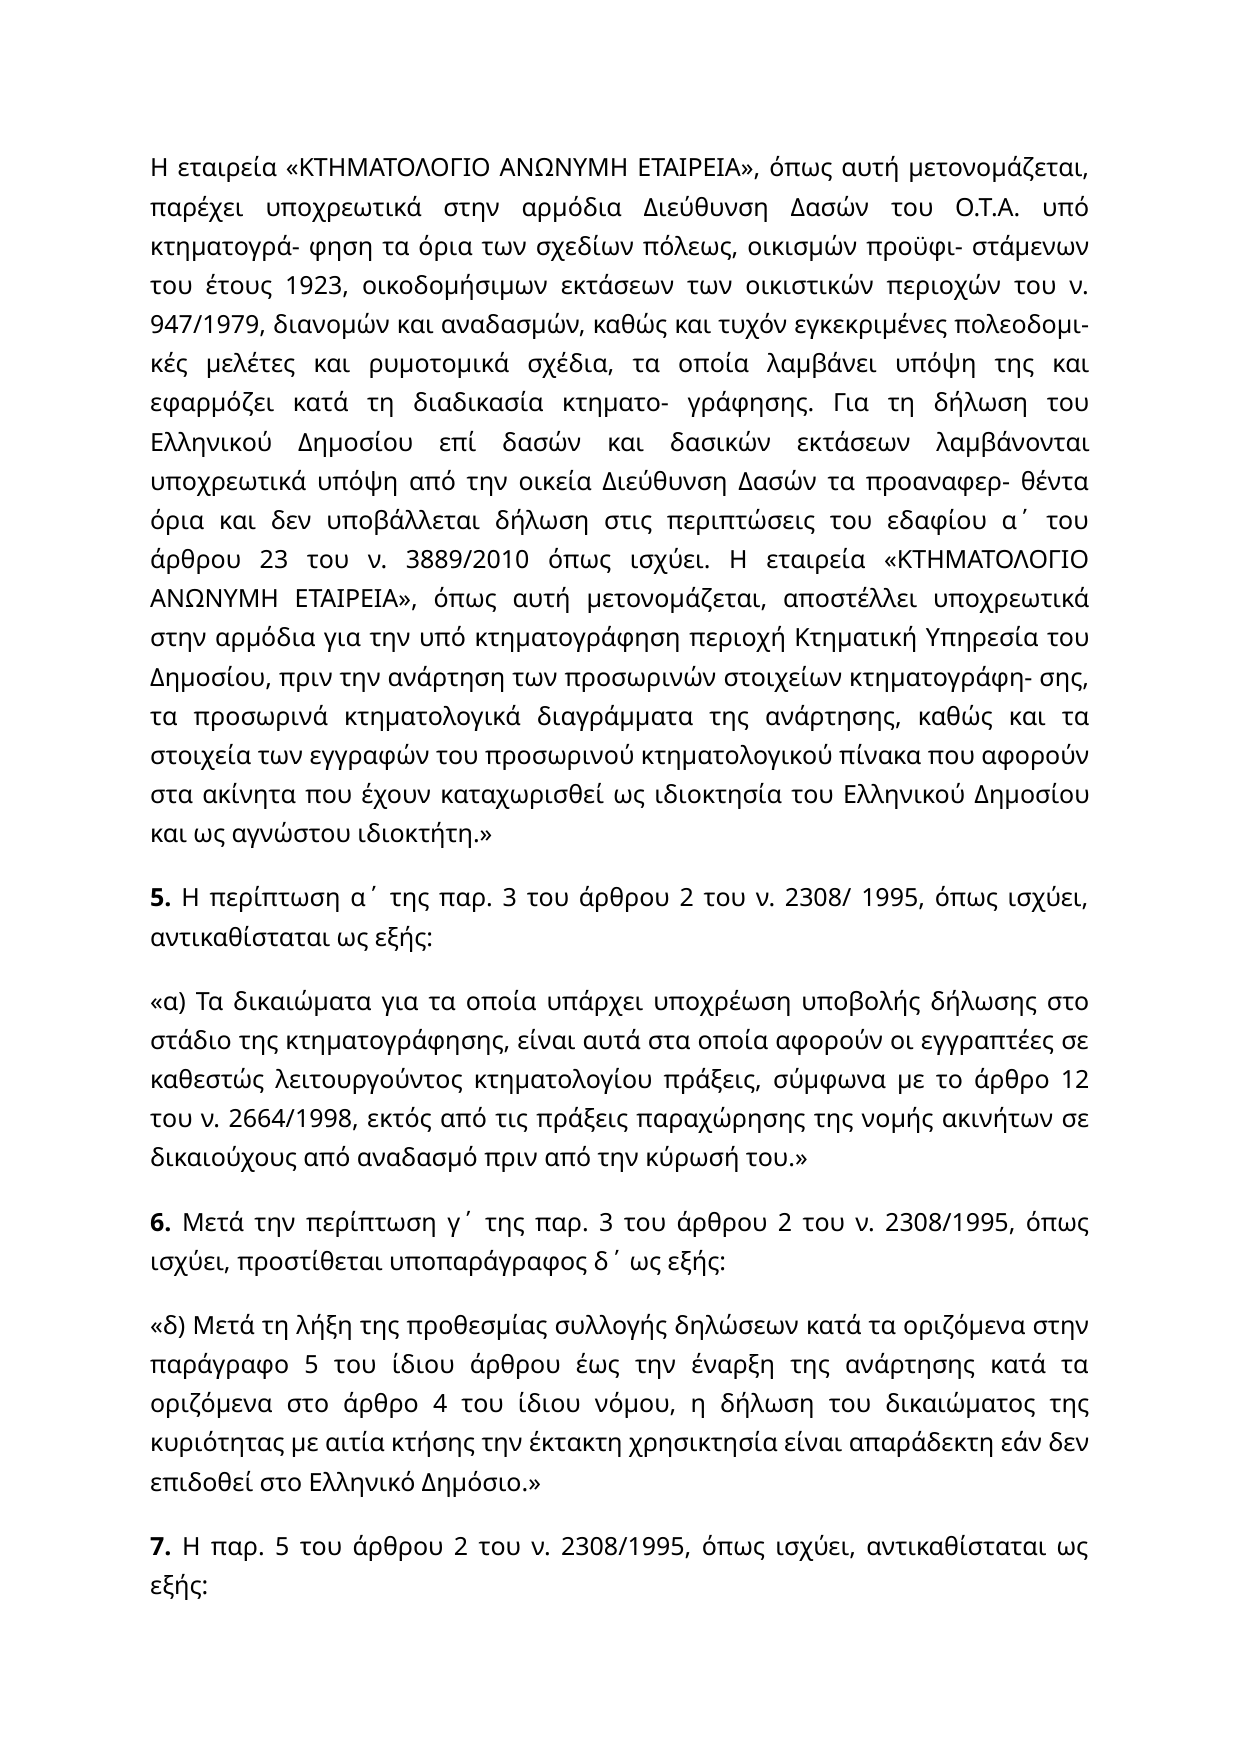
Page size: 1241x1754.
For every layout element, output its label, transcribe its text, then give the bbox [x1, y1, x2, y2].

text 5. Η περίπτωση α΄ της παρ. 3 του άρθρου 2 του ν. 2308/ 1995, όπως ισχύει, αντικαθίσταται ως εξής: [150, 880, 1090, 953]
text «α) Τα δικαιώματα για τα οποία υπάρχει υποχρέωση υποβολής δήλωσης στο στάδιο της κτηματογράφησης, είναι αυτά στα οποία αφορούν οι εγγραπτέες σε καθεστώς λειτουργούντος κτηματολογίου πράξεις, σύμφωνα με το άρθρο 12 του ν. 2664/1998, εκτός από τις πράξεις παραχώρησης της νομής ακινήτων σε δικαιούχους από αναδασμό πριν από την κύρωσή του.» [150, 983, 1090, 1174]
text 7. Η παρ. 5 του άρθρου 2 του ν. 2308/1995, όπως ισχύει, αντικαθίσταται ως εξής: [150, 1528, 1090, 1602]
text 6. Μετά την περίπτωση γ΄ της παρ. 3 του άρθρου 2 του ν. 2308/1995, όπως ισχύει, προστίθεται υποπαράγραφος δ΄ ως εξής: [150, 1204, 1090, 1277]
text «δ) Μετά τη λήξη της προθεσμίας συλλογής δηλώσεων κατά τα οριζόμενα στην παράγραφο 5 του ίδιου άρθρου έως την έναρξη της ανάρτησης κατά τα οριζόμενα στο άρθρο 4 του ίδιου νόμου, η δήλωση του δικαιώματος της κυριότητας με αιτία κτήσης την έκτακτη χρησικτησία είναι απαράδεκτη εάν δεν επιδοθεί στο Ελληνικό Δημόσιο.» [150, 1307, 1090, 1498]
text Η εταιρεία «ΚΤΗΜΑΤΟΛΟΓΙΟ ΑΝΩΝΥΜΗ ΕΤΑΙΡΕΙΑ», όπως αυτή μετονομάζεται, παρέχει υποχρεωτικά στην αρμόδια Διεύθυνση Δασών του Ο.Τ.Α. υπό κτηματογρά- φηση τα όρια των σχεδίων πόλεως, οικισμών προϋφι- στάμενων του έτους 1923, οικοδομήσιμων εκτάσεων των οικιστικών περιοχών του ν. 947/1979, διανομών και αναδασμών, καθώς και τυχόν εγκεκριμένες πολεοδομι- κές μελέτες και ρυμοτομικά σχέδια, τα οποία λαμβάνει υπόψη της και εφαρμόζει κατά τη διαδικασία κτηματο- γράφησης. Για τη δήλωση του Ελληνικού Δημοσίου επί δασών και δασικών εκτάσεων λαμβάνονται υποχρεωτικά υπόψη από την οικεία Διεύθυνση Δασών τα προαναφερ- θέντα όρια και δεν υποβάλλεται δήλωση στις περιπτώσεις του εδαφίου α΄ του άρθρου 23 του ν. 3889/2010 όπως ισχύει. Η εταιρεία «ΚΤΗΜΑΤΟΛΟΓΙΟ ΑΝΩΝΥΜΗ ΕΤΑΙΡΕΙΑ», όπως αυτή μετονομάζεται, αποστέλλει υποχρεωτικά στην αρμόδια για την υπό κτηματογράφηση περιοχή Κτηματική Υπηρεσία του Δημοσίου, πριν την ανάρτηση των προσωρινών στοιχείων κτηματογράφη- σης, τα προσωρινά κτηματολογικά διαγράμματα της ανάρτησης, καθώς και τα στοιχεία των εγγραφών του προσωρινού κτηματολογικού πίνακα που αφορούν στα ακίνητα που έχουν καταχωρισθεί ως ιδιοκτησία του Ελληνικού Δημοσίου και ως αγνώστου ιδιοκτήτη.» [150, 150, 1090, 850]
